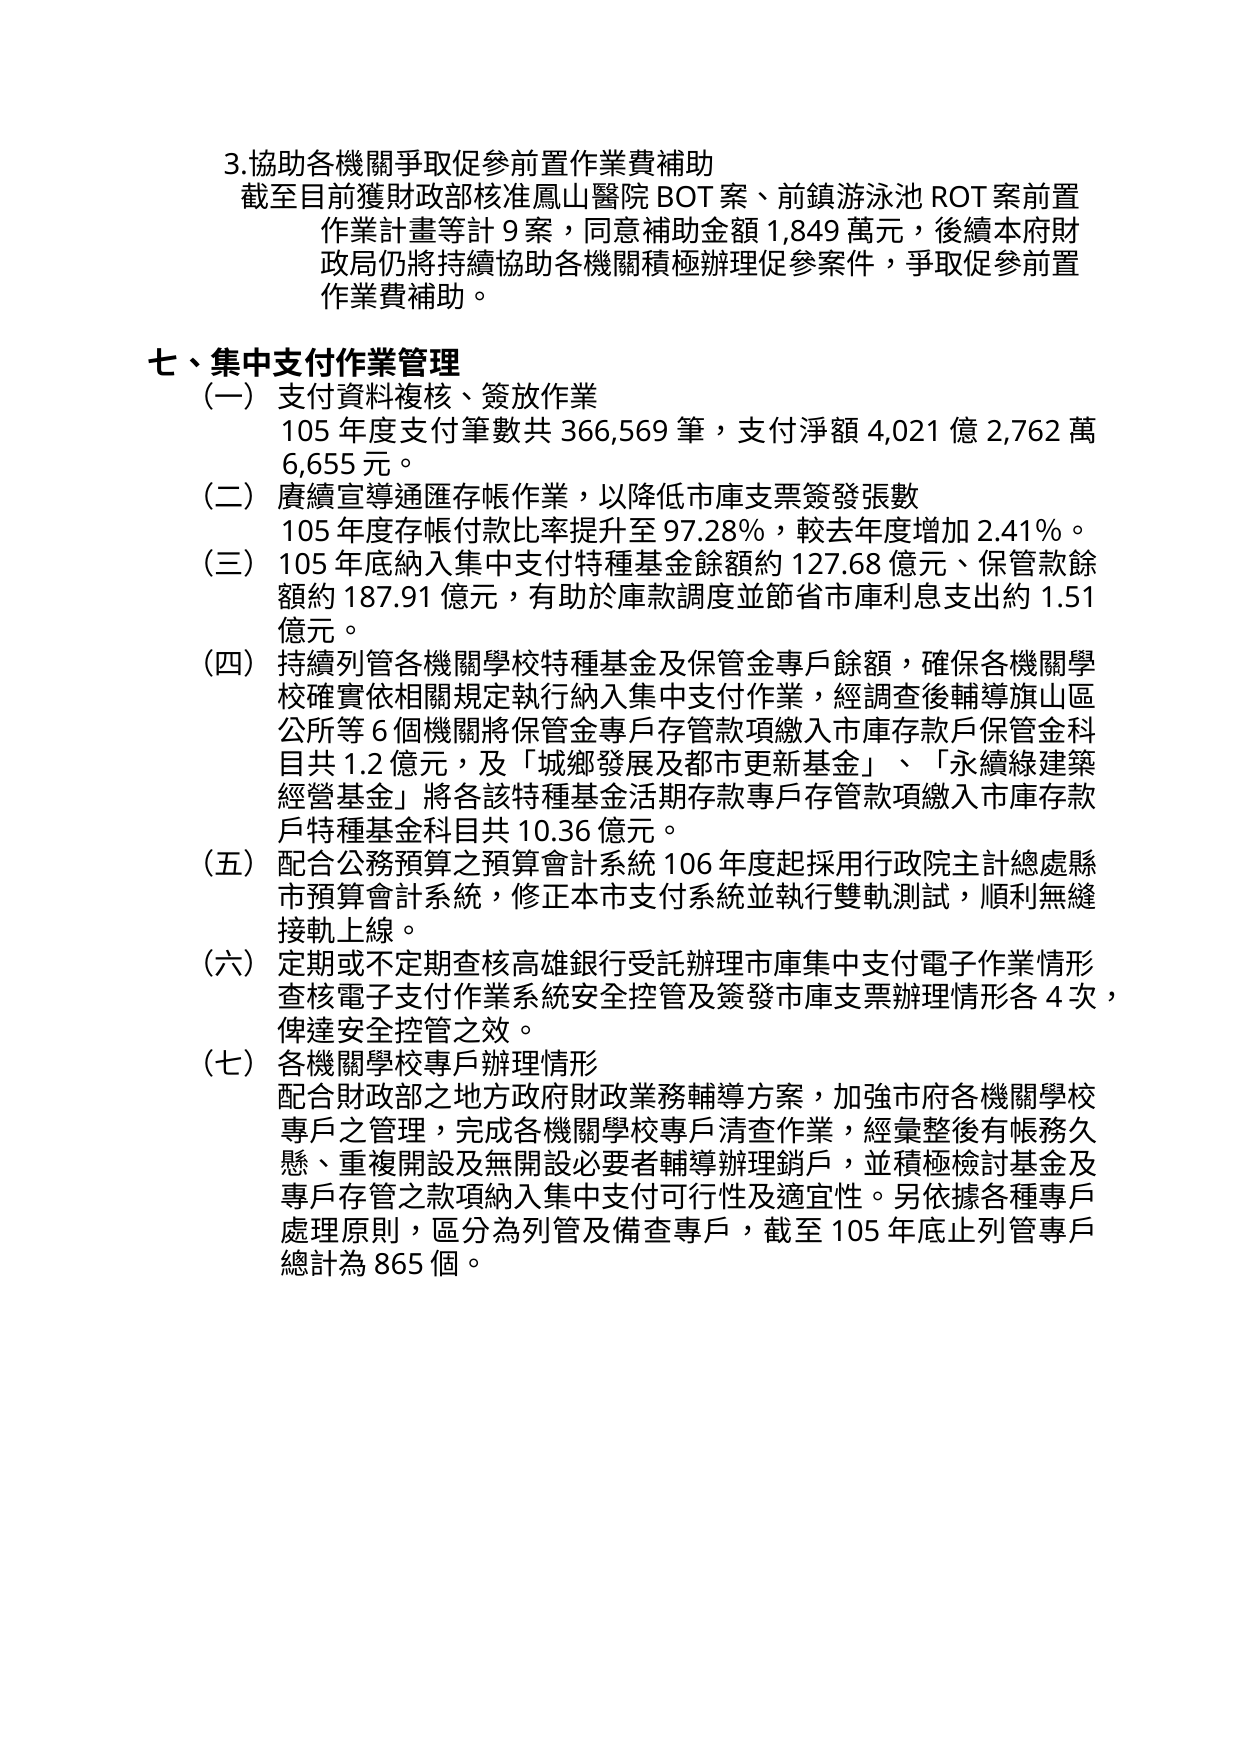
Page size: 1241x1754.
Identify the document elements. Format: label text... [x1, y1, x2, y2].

text 105年度支付筆數共366,569筆，支付淨額4,021億2,762萬6,655元。 [280, 414, 1097, 481]
list 支付資料複核、簽放作業 [185, 381, 1097, 414]
list 105年底納入集中支付特種基金餘額約127.68億元、保管款餘額約187.91億元，有助於庫款調度並節省市庫利息支出約1.51億元。 [185, 548, 1097, 648]
text 配合財政部之地方政府財政業務輔導方案，加強市府各機關學校專戶之管理，完成各機關學校專戶清查作業，經彙整後有帳務久懸、重複開設及無開設必要者輔導辦理銷戶，並積極檢討基金及專戶存管之款項納入集中支付可行性及適宜性。另依據各種專戶處理原則，區分為列管及備查專戶，截至105年底止列管專戶總計為865個。 [277, 1081, 1097, 1281]
list 持續列管各機關學校特種基金及保管金專戶餘額，確保各機關學校確實依相關規定執行納入集中支付作業，經調查後輔導旗山區公所等6個機關將保管金專戶存管款項繳入市庫存款戶保管金科目共1.2億元，及「城鄉發展及都市更新基金」、「永續綠建築經營基金」將各該特種基金活期存款專戶存管款項繳入市庫存款戶特種基金科目共10.36億元。 [185, 648, 1097, 848]
list 配合公務預算之預算會計系統106年度起採用行政院主計總處縣市預算會計系統，修正本市支付系統並執行雙軌測試，順利無縫接軌上線。 [185, 848, 1097, 948]
list 定期或不定期查核高雄銀行受託辦理市庫集中支付電子作業情形 [185, 948, 1097, 981]
text 七、集中支付作業管理 [148, 348, 1092, 381]
text 3.協助各機關爭取促參前置作業費補助 [148, 148, 1071, 181]
list 各機關學校專戶辦理情形 [185, 1048, 1097, 1081]
text 查核電子支付作業系統安全控管及簽發市庫支票辦理情形各4次，俾達安全控管之效。 [277, 981, 1097, 1048]
list 賡續宣導通匯存帳作業，以降低市庫支票簽發張數 [185, 481, 1097, 514]
text 105年度存帳付款比率提升至97.28％，較去年度增加2.41％。 [273, 514, 1097, 548]
text 截至目前獲財政部核准鳳山醫院BOT案、前鎮游泳池ROT案前置作業計畫等計9案，同意補助金額1,849萬元，後續本府財政局仍將持續協助各機關積極辦理促參案件，爭取促參前置作業費補助。 [148, 181, 1081, 314]
